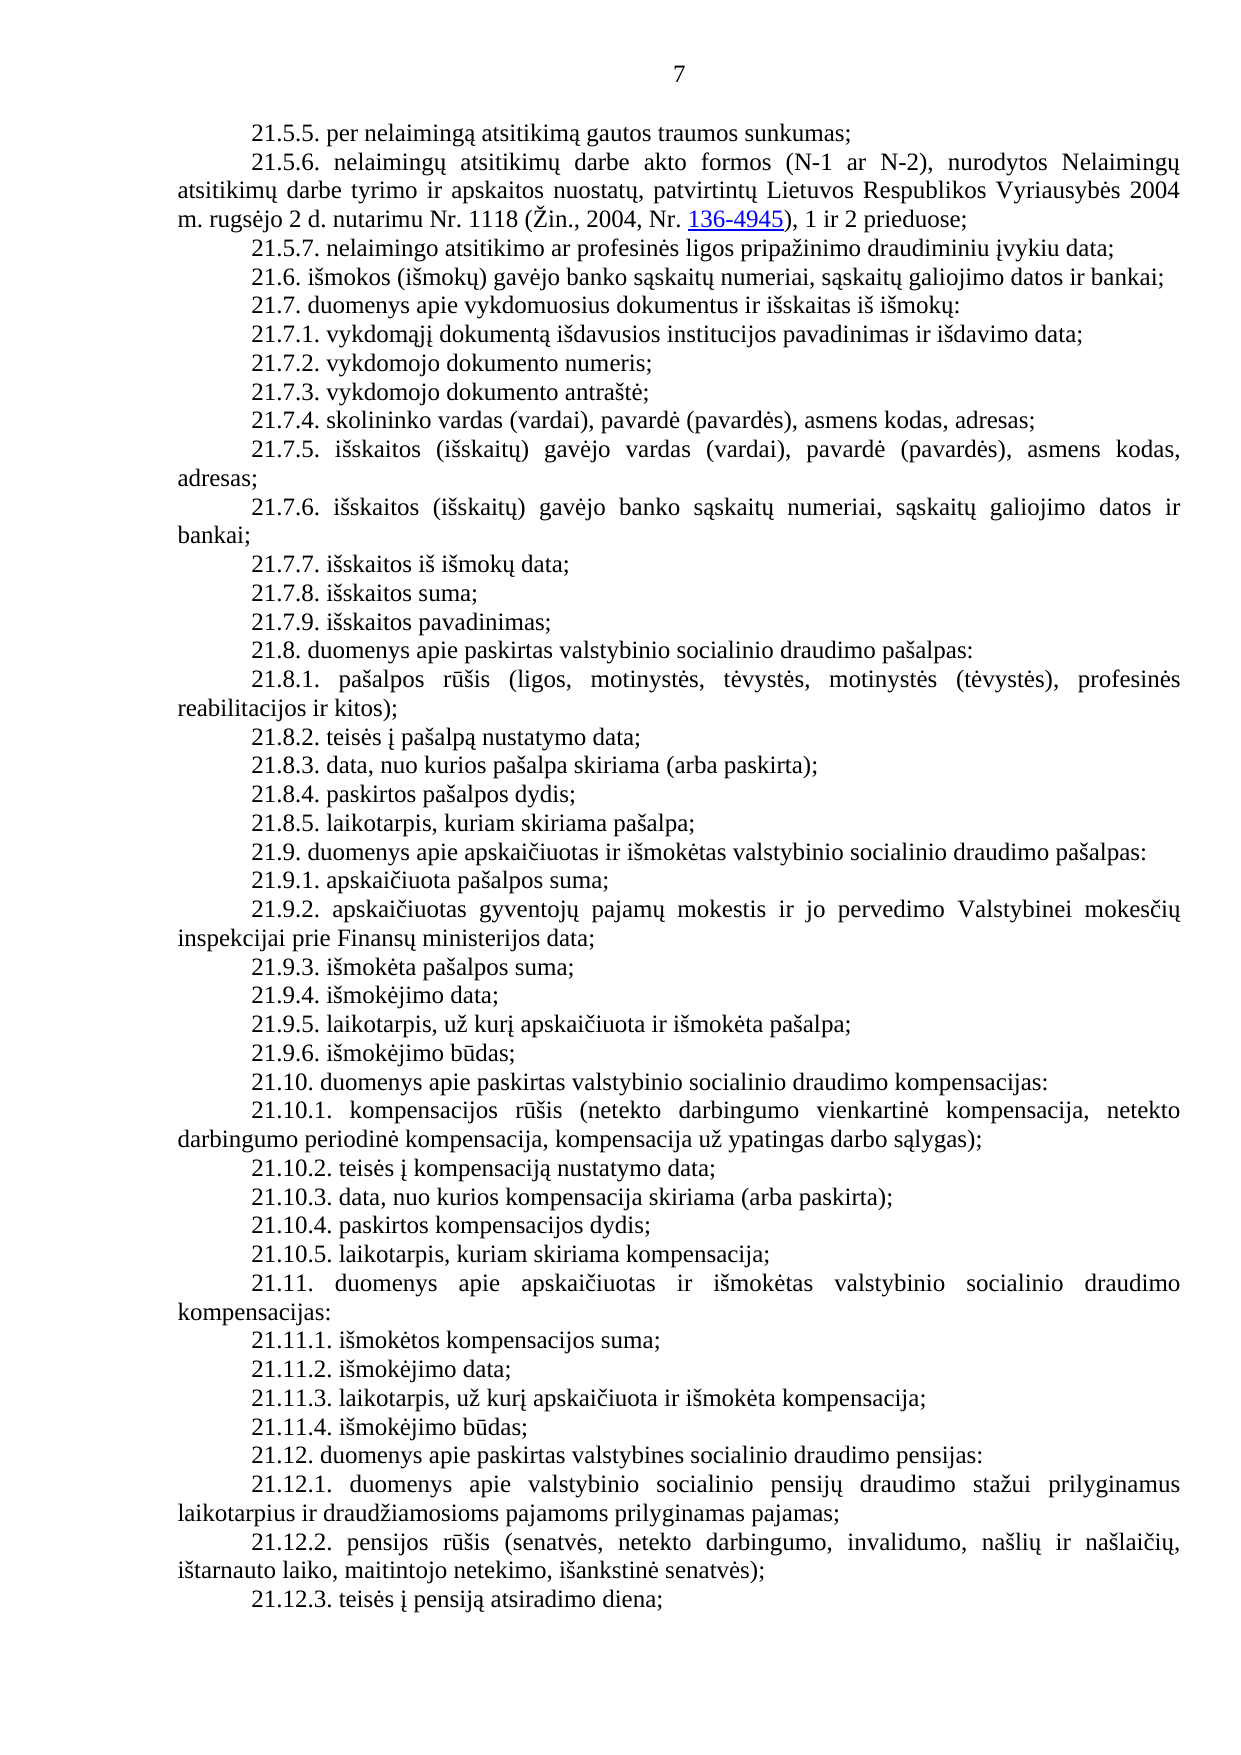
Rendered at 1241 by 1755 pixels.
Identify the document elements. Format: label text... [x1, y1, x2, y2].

text 21.10.1. kompensacijos rūšis (netekto darbingumo vienkartinė kompensacija, netekto darbingumo periodinė kompensacija, kompensacija už ypatingas darbo sąlygas); [177, 1096, 1181, 1153]
text 21.11.4. išmokėjimo būdas; [177, 1412, 1181, 1441]
text 21.7.8. išskaitos suma; [177, 578, 1181, 607]
text 21.9. duomenys apie apskaičiuotas ir išmokėtas valstybinio socialinio draudimo pašalpas: [177, 837, 1181, 866]
text 21.7.9. išskaitos pavadinimas; [177, 607, 1181, 636]
text 21.8.1. pašalpos rūšis (ligos, motinystės, tėvystės, motinystės (tėvystės), profesinės reabilitacijos ir kitos); [177, 664, 1181, 722]
text 21.10.2. teisės į kompensaciją nustatymo data; [177, 1153, 1181, 1182]
text 21.7.1. vykdomąjį dokumentą išdavusios institucijos pavadinimas ir išdavimo data; [177, 319, 1181, 348]
text 21.9.3. išmokėta pašalpos suma; [177, 952, 1181, 981]
text 21.7.4. skolininko vardas (vardai), pavardė (pavardės), asmens kodas, adresas; [177, 406, 1181, 434]
text 21.10. duomenys apie paskirtas valstybinio socialinio draudimo kompensacijas: [177, 1067, 1181, 1096]
text 21.10.4. paskirtos kompensacijos dydis; [177, 1211, 1181, 1239]
text 21.11.2. išmokėjimo data; [177, 1354, 1181, 1383]
text 21.9.2. apskaičiuotas gyventojų pajamų mokestis ir jo pervedimo Valstybinei mokesčių inspekcijai prie Finansų ministerijos data; [177, 894, 1181, 952]
text 21.8.4. paskirtos pašalpos dydis; [177, 779, 1181, 808]
text 21.6. išmokos (išmokų) gavėjo banko sąskaitų numeriai, sąskaitų galiojimo datos ir bankai; [177, 262, 1181, 291]
text 21.9.5. laikotarpis, už kurį apskaičiuota ir išmokėta pašalpa; [177, 1009, 1181, 1038]
text 21.9.1. apskaičiuota pašalpos suma; [177, 866, 1181, 894]
text 21.12.1. duomenys apie valstybinio socialinio pensijų draudimo stažui prilyginamus laikotarpius ir draudžiamosioms pajamoms prilyginamas pajamas; [177, 1469, 1181, 1527]
text 21.7.2. vykdomojo dokumento numeris; [177, 348, 1181, 377]
text 21.9.4. išmokėjimo data; [177, 981, 1181, 1009]
text 21.8. duomenys apie paskirtas valstybinio socialinio draudimo pašalpas: [177, 636, 1181, 664]
text 21.5.7. nelaimingo atsitikimo ar profesinės ligos pripažinimo draudiminiu įvykiu data; [177, 233, 1181, 262]
text 21.12.2. pensijos rūšis (senatvės, netekto darbingumo, invalidumo, našlių ir našlaičių, ištarnauto laiko, maitintojo netekimo, išankstinė senatvės); [177, 1527, 1181, 1584]
text 21.7.7. išskaitos iš išmokų data; [177, 549, 1181, 578]
text 21.11. duomenys apie apskaičiuotas ir išmokėtas valstybinio socialinio draudimo kompensacijas: [177, 1268, 1181, 1326]
text 21.7.3. vykdomojo dokumento antraštė; [177, 377, 1181, 406]
text 21.10.3. data, nuo kurios kompensacija skiriama (arba paskirta); [177, 1182, 1181, 1211]
text 21.8.2. teisės į pašalpą nustatymo data; [177, 722, 1181, 751]
text 21.8.3. data, nuo kurios pašalpa skiriama (arba paskirta); [177, 751, 1181, 779]
text 21.9.6. išmokėjimo būdas; [177, 1038, 1181, 1067]
text 21.5.6. nelaimingų atsitikimų darbe akto formos (N-1 ar N-2), nurodytos Nelaimingų atsitikimų darbe tyrimo ir apskaitos nuostatų, patvirtintų Lietuvos Respublikos Vyriausybės 2004 m. rugsėjo 2 d. nutarimu Nr. 1118 (Žin., 2004, Nr. 136-4945), 1 ir 2 prieduose; [177, 147, 1181, 233]
text 21.12.3. teisės į pensiją atsiradimo diena; [177, 1584, 1181, 1613]
text 21.7.6. išskaitos (išskaitų) gavėjo banko sąskaitų numeriai, sąskaitų galiojimo datos ir bankai; [177, 492, 1181, 549]
text 21.7. duomenys apie vykdomuosius dokumentus ir išskaitas iš išmokų: [177, 291, 1181, 319]
text 21.11.3. laikotarpis, už kurį apskaičiuota ir išmokėta kompensacija; [177, 1383, 1181, 1412]
text 21.5.5. per nelaimingą atsitikimą gautos traumos sunkumas; [177, 118, 1181, 147]
text 21.12. duomenys apie paskirtas valstybines socialinio draudimo pensijas: [177, 1441, 1181, 1469]
text 21.10.5. laikotarpis, kuriam skiriama kompensacija; [177, 1239, 1181, 1268]
text 21.7.5. išskaitos (išskaitų) gavėjo vardas (vardai), pavardė (pavardės), asmens kodas, adresas; [177, 434, 1181, 492]
text 21.8.5. laikotarpis, kuriam skiriama pašalpa; [177, 808, 1181, 837]
text 21.11.1. išmokėtos kompensacijos suma; [177, 1326, 1181, 1354]
